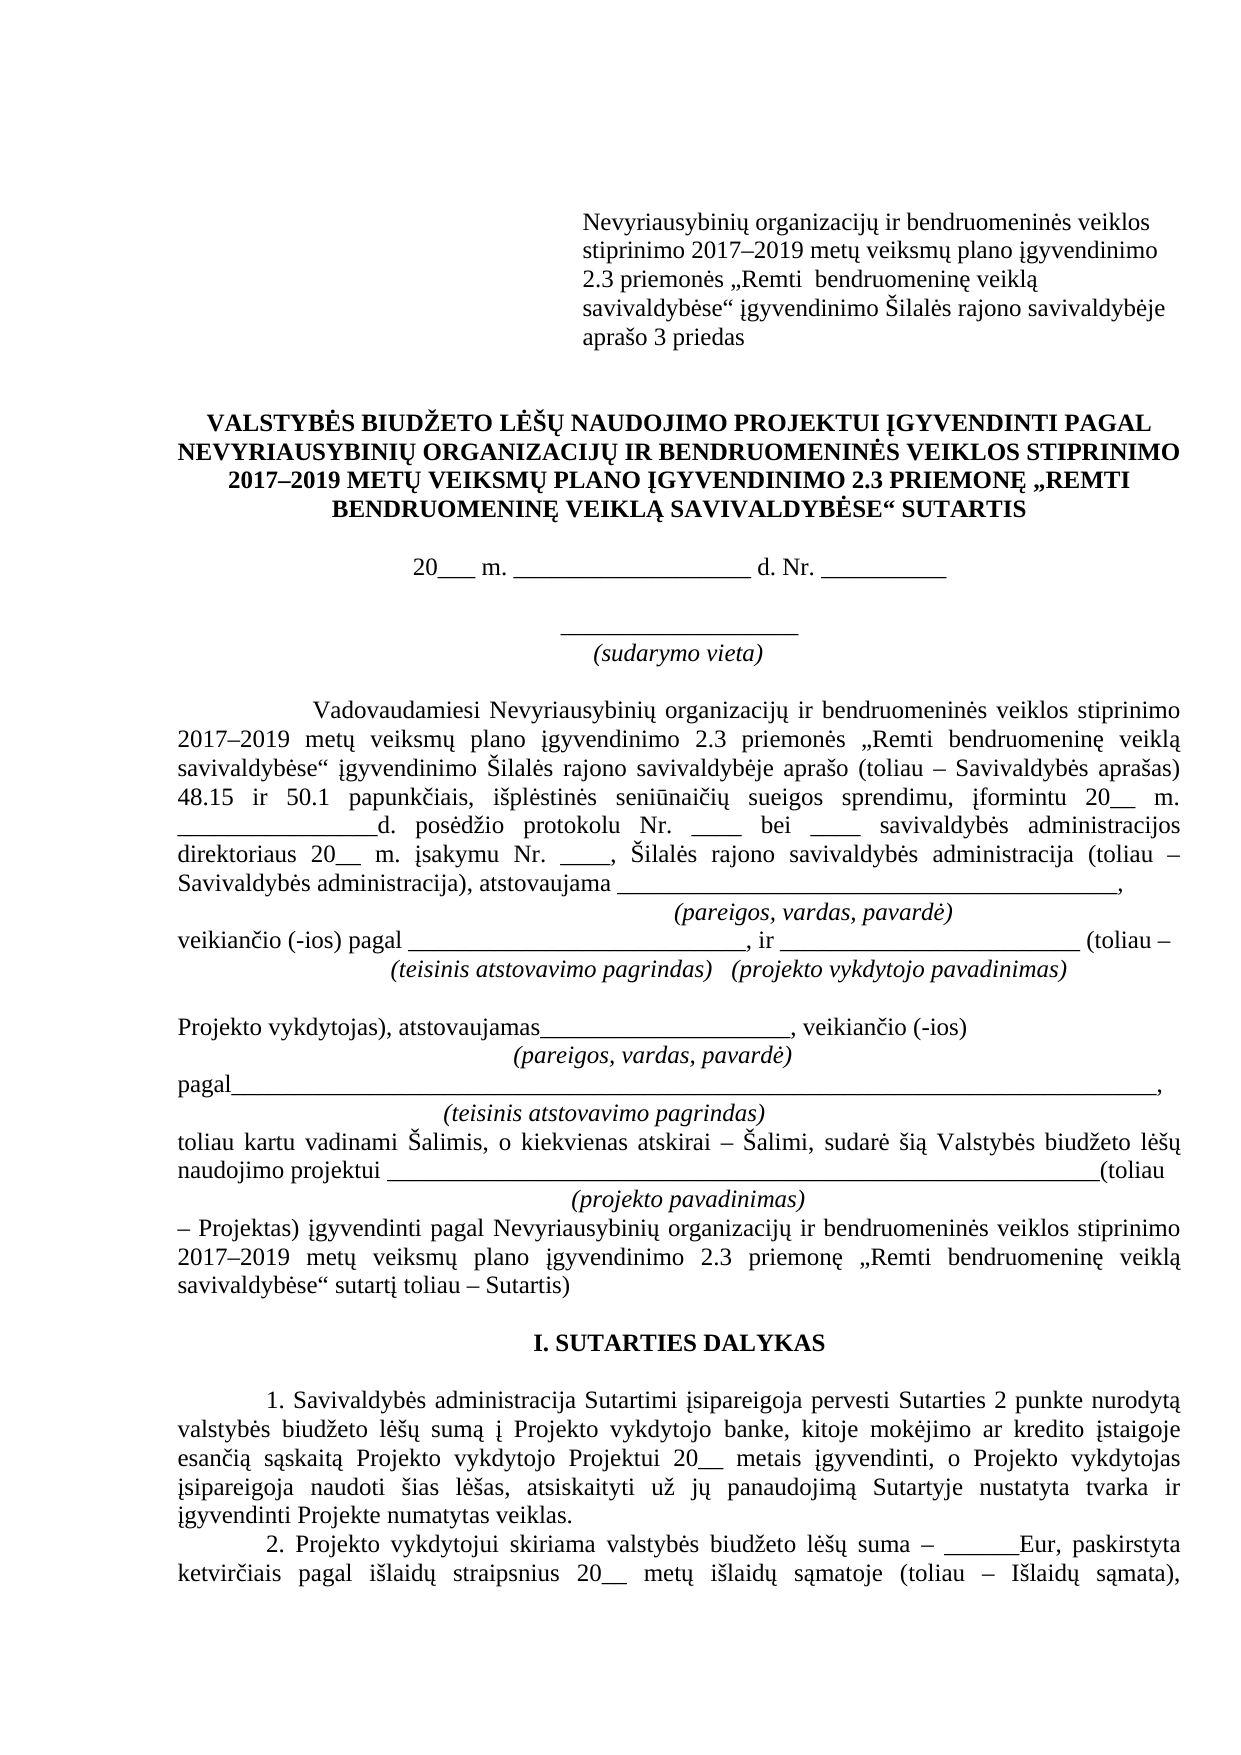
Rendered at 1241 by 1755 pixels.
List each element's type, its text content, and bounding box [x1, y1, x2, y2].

text – Projektas) įgyvendinti pagal Nevyriausybinių organizacijų ir bendruomeninės veiklos stiprinimo 2017–2019 metų veiksmų plano įgyvendinimo 2.3 priemonę „Remti bendruomeninę veiklą savivaldybėse“ sutartį toliau – Sutartis) [177, 1213, 1181, 1299]
text 20___ m. ___________________ d. Nr. __________ [177, 552, 1181, 580]
text Vadovaudamiesi Nevyriausybinių organizacijų ir bendruomeninės veiklos stiprinimo 2017–2019 metų veiksmų plano įgyvendinimo 2.3 priemonės „Remti bendruomeninę veiklą savivaldybėse“ įgyvendinimo Šilalės rajono savivaldybėje aprašo (toliau – Savivaldybės aprašas) 48.15 ir 50.1 papunkčiais, išplėstinės seniūnaičių sueigos sprendimu, įformintu 20__ m. ________________d. posėdžio protokolu Nr. ____ bei ____ savivaldybės administracijos direktoriaus 20__ m. įsakymu Nr. ____, Šilalės rajono savivaldybės administracija (toliau – Savivaldybės administracija), atstovaujama ________________________________________, [177, 695, 1181, 897]
text toliau kartu vadinami Šalimis, o kiekvienas atskirai – Šalimi, sudarė šią Valstybės biudžeto lėšų naudojimo projektui _________________________________________________________(toliau [177, 1127, 1181, 1184]
text VALSTYBĖS BIUDŽETO LĖŠŲ NAUDOJIMO PROJEKTUI ĮGYVENDINTI PAGAL NEVYRIAUSYBINIŲ ORGANIZACIJŲ IR BENDRUOMENINĖS VEIKLOS STIPRINIMO 2017–2019 METŲ VEIKSMŲ PLANO ĮGYVENDINIMO 2.3 PRIEMONĘ „REMTI BENDRUOMENINĘ VEIKLĄ SAVIVALDYBĖSE“ SUTARTIS [177, 408, 1181, 523]
text (projekto pavadinimas) [177, 1184, 1181, 1213]
text (teisinis atstovavimo pagrindas) [177, 1098, 1181, 1127]
text I. SUTARTIES DALYKAS [177, 1328, 1181, 1357]
text (pareigos, vardas, pavardė) [177, 1040, 1181, 1069]
text ___________________ [177, 609, 1181, 638]
text 2. Projekto vykdytojui skiriama valstybės biudžeto lėšų suma – ______Eur, paskirstyta ketvirčiais pagal išlaidų straipsnius 20__ metų išlaidų sąmatoje (toliau – Išlaidų sąmata), [177, 1529, 1181, 1587]
text (pareigos, vardas, pavardė) [177, 897, 1181, 925]
text veikiančio (-ios) pagal ___________________________, ir ________________________ (toliau – [177, 925, 1181, 954]
text Projekto vykdytojas), atstovaujamas____________________, veikiančio (-ios) [177, 1012, 1181, 1040]
text (sudarymo vieta) [177, 638, 1181, 667]
text pagal__________________________________________________________________________, [177, 1069, 1181, 1098]
text 1. Savivaldybės administracija Sutartimi įsipareigoja pervesti Sutarties 2 punkte nurodytą valstybės biudžeto lėšų sumą į Projekto vykdytojo banke, kitoje mokėjimo ar kredito įstaigoje esančią sąskaitą Projekto vykdytojo Projektui 20__ metais įgyvendinti, o Projekto vykdytojas įsipareigoja naudoti šias lėšas, atsiskaityti už jų panaudojimą Sutartyje nustatyta tvarka ir įgyvendinti Projekte numatytas veiklas. [177, 1385, 1181, 1529]
text (teisinis atstovavimo pagrindas) (projekto vykdytojo pavadinimas) [177, 954, 1181, 983]
text Nevyriausybinių organizacijų ir bendruomeninės veiklos stiprinimo 2017–2019 metų veiksmų plano įgyvendinimo 2.3 priemonės „Remti bendruomeninę veiklą savivaldybėse“ įgyvendinimo Šilalės rajono savivaldybėje aprašo 3 priedas [582, 207, 1181, 350]
